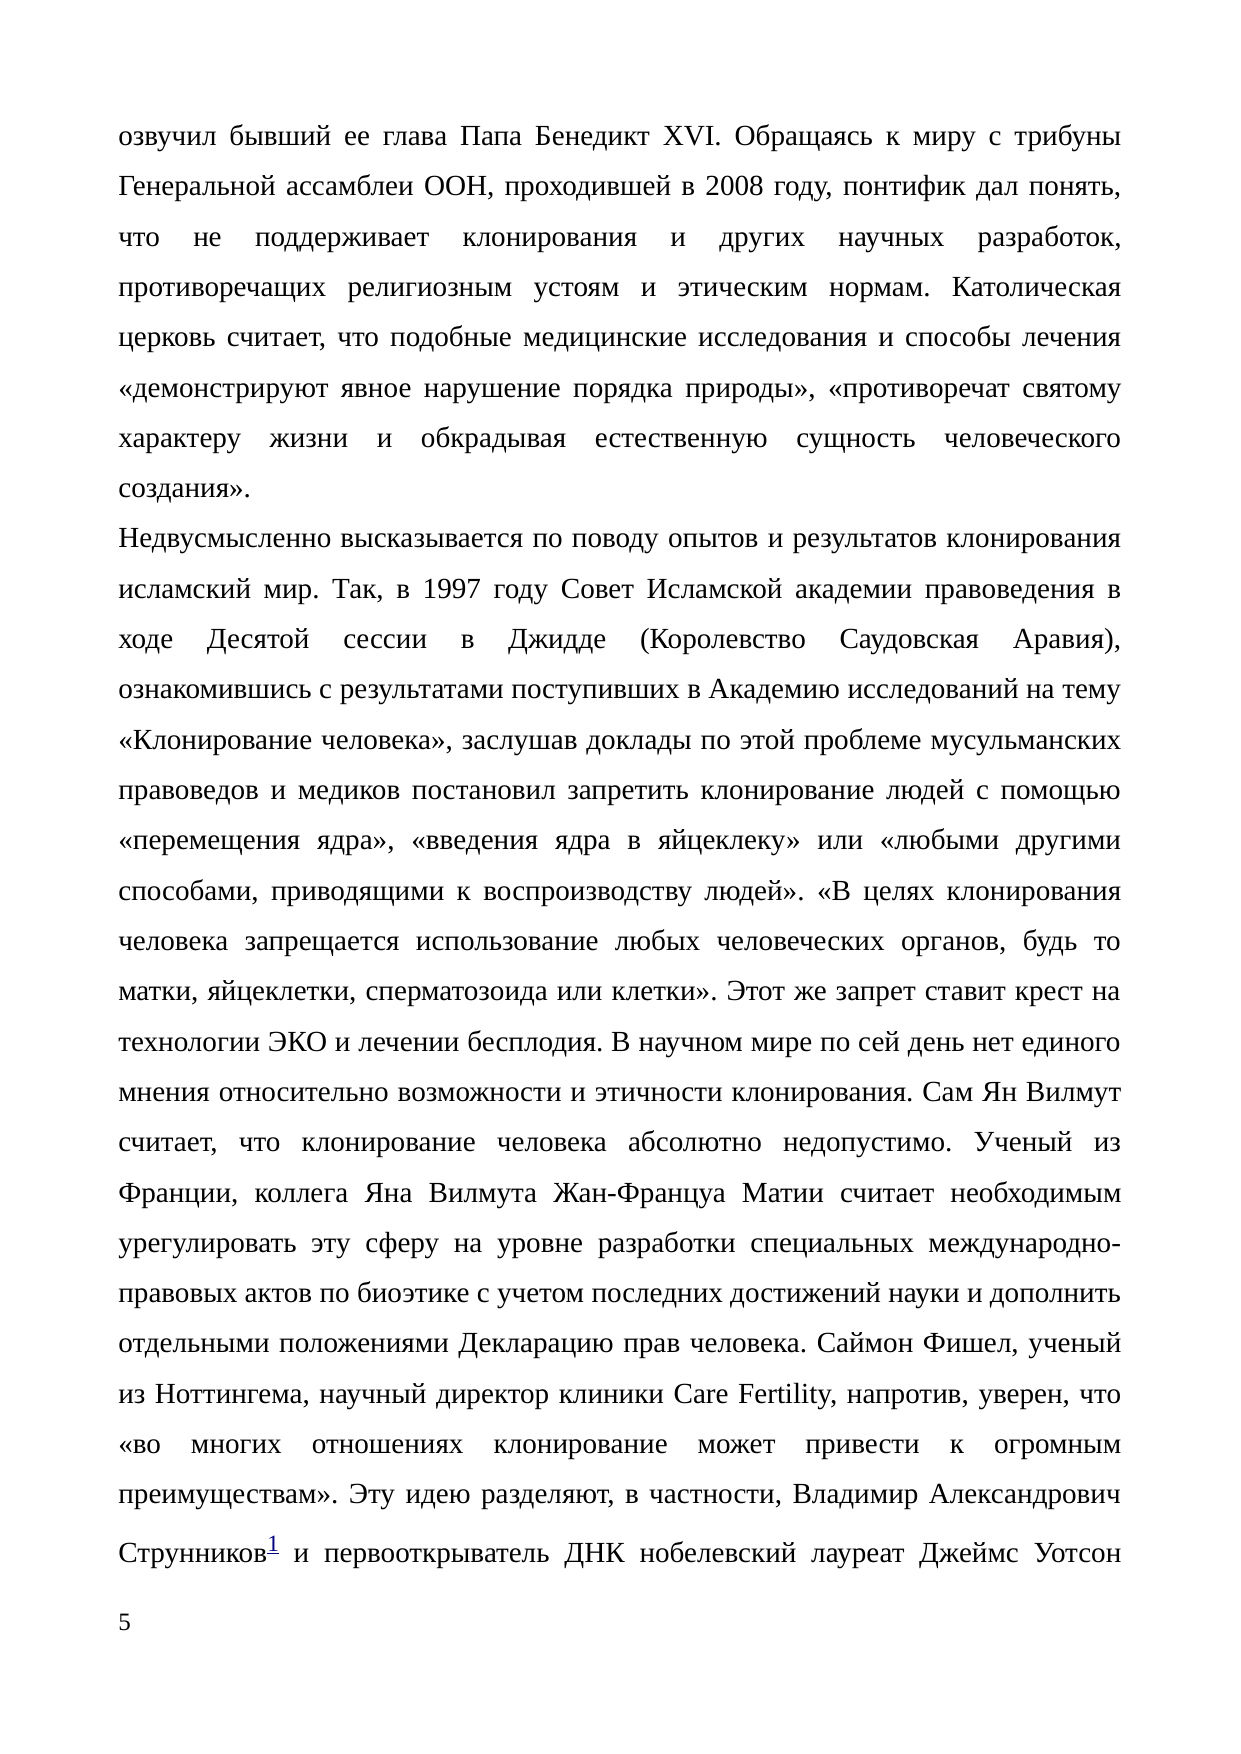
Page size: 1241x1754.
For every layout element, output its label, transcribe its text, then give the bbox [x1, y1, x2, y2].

text озвучил бывший ее глава Папа Бенедикт XVI. Обращаясь к миру с трибуны Генеральной ассамблеи ООН, проходившей в 2008 году, понтифик дал понять, что не поддерживает клонирования и других научных разработок, противоречащих религиозным устоям и этическим нормам. Католическая церковь считает, что подобные медицинские исследования и способы лечения «демонстрируют явное нарушение порядка природы», «противоречат святому характеру жизни и обкрадывая естественную сущность человеческого создания». [118, 118, 1122, 504]
text Недвусмысленно высказывается по поводу опытов и результатов клонирования исламский мир. Так, в 1997 году Совет Исламской академии правоведения в ходе Десятой сессии в Джидде (Королевство Саудовская Аравия), ознакомившись с результатами поступивших в Академию исследований на тему «Клонирование человека», заслушав доклады по этой проблеме мусульманских правоведов и медиков постановил запретить клонирование людей с помощью «перемещения ядра», «введения ядра в яйцеклеку» или «любыми другими способами, приводящими к воспроизводству людей». «В целях клонирования человека запрещается использование любых человеческих органов, будь то матки, яйцеклетки, сперматозоида или клетки». Этот же запрет ставит крест на технологии ЭКО и лечении бесплодия. В научном мире по сей день нет единого мнения относительно возможности и этичности клонирования. Сам Ян Вилмут считает, что клонирование человека абсолютно недопустимо. Ученый из Франции, коллега Яна Вилмута Жан-Француа Матии считает необходимым урегулировать эту сферу на уровне разработки специальных международно-правовых актов по биоэтике с учетом последних достижений науки и дополнить отдельными положениями Декларацию прав человека. Саймон Фишел, ученый из Ноттингема, научный директор клиники Care Fertility, напротив, уверен, что «во многих отношениях клонирование может привести к огромным преимуществам». Эту идею разделяют, в частности, Владимир Александрович Струнников1 и первооткрыватель ДНК нобелевский лауреат Джеймс Уотсон [118, 521, 1122, 1569]
